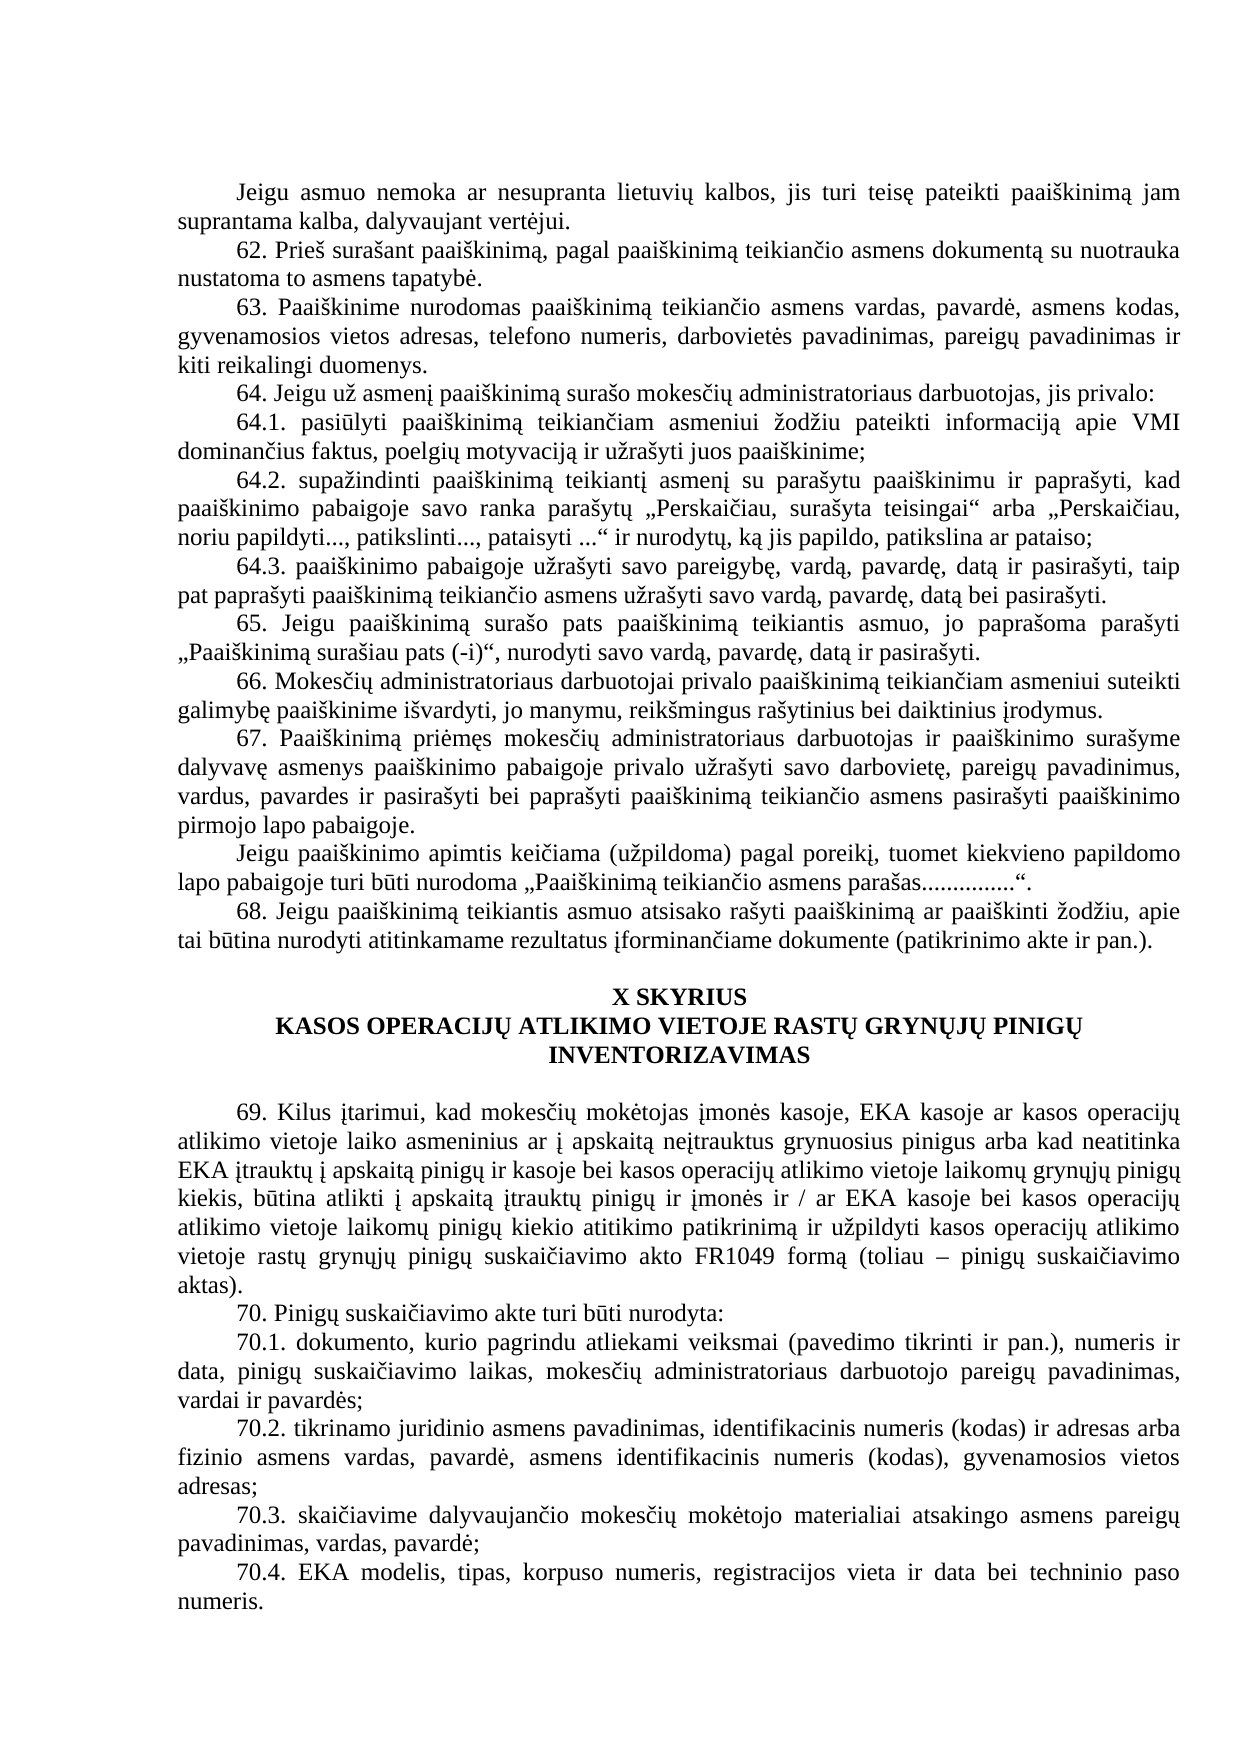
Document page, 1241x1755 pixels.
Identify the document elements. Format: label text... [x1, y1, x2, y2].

text 70.3. skaičiavime dalyvaujančio mokesčių mokėtojo materialiai atsakingo asmens pareigų pavadinimas, vardas, pavardė; [177, 1500, 1181, 1557]
text 64.2. supažindinti paaiškinimą teikiantį asmenį su parašytu paaiškinimu ir paprašyti, kad paaiškinimo pabaigoje savo ranka parašytų „Perskaičiau, surašyta teisingai“ arba „Perskaičiau, noriu papildyti..., patikslinti..., pataisyti ...“ ir nurodytų, ką jis papildo, patikslina ar pataiso; [177, 465, 1181, 551]
text 63. Paaiškinime nurodomas paaiškinimą teikiančio asmens vardas, pavardė, asmens kodas, gyvenamosios vietos adresas, telefono numeris, darbovietės pavadinimas, pareigų pavadinimas ir kiti reikalingi duomenys. [177, 292, 1181, 378]
text 67. Paaiškinimą priėmęs mokesčių administratoriaus darbuotojas ir paaiškinimo surašyme dalyvavę asmenys paaiškinimo pabaigoje privalo užrašyti savo darbovietę, pareigų pavadinimus, vardus, pavardes ir pasirašyti bei paprašyti paaiškinimą teikiančio asmens pasirašyti paaiškinimo pirmojo lapo pabaigoje. [177, 723, 1181, 838]
text 70.1. dokumento, kurio pagrindu atliekami veiksmai (pavedimo tikrinti ir pan.), numeris ir data, pinigų suskaičiavimo laikas, mokesčių administratoriaus darbuotojo pareigų pavadinimas, vardai ir pavardės; [177, 1327, 1181, 1413]
text Jeigu asmuo nemoka ar nesupranta lietuvių kalbos, jis turi teisę pateikti paaiškinimą jam suprantama kalba, dalyvaujant vertėjui. [177, 177, 1181, 235]
text 68. Jeigu paaiškinimą teikiantis asmuo atsisako rašyti paaiškinimą ar paaiškinti žodžiu, apie tai būtina nurodyti atitinkamame rezultatus įforminančiame dokumente (patikrinimo akte ir pan.). [177, 896, 1181, 953]
text 70.2. tikrinamo juridinio asmens pavadinimas, identifikacinis numeris (kodas) ir adresas arba fizinio asmens vardas, pavardė, asmens identifikacinis numeris (kodas), gyvenamosios vietos adresas; [177, 1413, 1181, 1500]
text X SKYRIUS [177, 982, 1181, 1011]
text 69. Kilus įtarimui, kad mokesčių mokėtojas įmonės kasoje, EKA kasoje ar kasos operacijų atlikimo vietoje laiko asmeninius ar į apskaitą neįtrauktus grynuosius pinigus arba kad neatitinka EKA įtrauktų į apskaitą pinigų ir kasoje bei kasos operacijų atlikimo vietoje laikomų grynųjų pinigų kiekis, būtina atlikti į apskaitą įtrauktų pinigų ir įmonės ir / ar EKA kasoje bei kasos operacijų atlikimo vietoje laikomų pinigų kiekio atitikimo patikrinimą ir užpildyti kasos operacijų atlikimo vietoje rastų grynųjų pinigų suskaičiavimo akto FR1049 formą (toliau – pinigų suskaičiavimo aktas). [177, 1097, 1181, 1298]
text 65. Jeigu paaiškinimą surašo pats paaiškinimą teikiantis asmuo, jo paprašoma parašyti „Paaiškinimą surašiau pats (-i)“, nurodyti savo vardą, pavardę, datą ir pasirašyti. [177, 608, 1181, 666]
text 66. Mokesčių administratoriaus darbuotojai privalo paaiškinimą teikiančiam asmeniui suteikti galimybę paaiškinime išvardyti, jo manymu, reikšmingus rašytinius bei daiktinius įrodymus. [177, 666, 1181, 723]
text 62. Prieš surašant paaiškinimą, pagal paaiškinimą teikiančio asmens dokumentą su nuotrauka nustatoma to asmens tapatybė. [177, 235, 1181, 292]
text 64.3. paaiškinimo pabaigoje užrašyti savo pareigybę, vardą, pavardę, datą ir pasirašyti, taip pat paprašyti paaiškinimą teikiančio asmens užrašyti savo vardą, pavardę, datą bei pasirašyti. [177, 551, 1181, 608]
text 64.1. pasiūlyti paaiškinimą teikiančiam asmeniui žodžiu pateikti informaciją apie VMI dominančius faktus, poelgių motyvaciją ir užrašyti juos paaiškinime; [177, 407, 1181, 465]
text 70. Pinigų suskaičiavimo akte turi būti nurodyta: [177, 1298, 1181, 1327]
text 64. Jeigu už asmenį paaiškinimą surašo mokesčių administratoriaus darbuotojas, jis privalo: [177, 378, 1181, 407]
text KASOS OPERACIJŲ ATLIKIMO VIETOJE RASTŲ GRYNŲJŲ PINIGŲ INVENTORIZAVIMAS [177, 1011, 1181, 1068]
text 70.4. EKA modelis, tipas, korpuso numeris, registracijos vieta ir data bei techninio paso numeris. [177, 1557, 1181, 1615]
text Jeigu paaiškinimo apimtis keičiama (užpildoma) pagal poreikį, tuomet kiekvieno papildomo lapo pabaigoje turi būti nurodoma „Paaiškinimą teikiančio asmens parašas...............“. [177, 838, 1181, 896]
